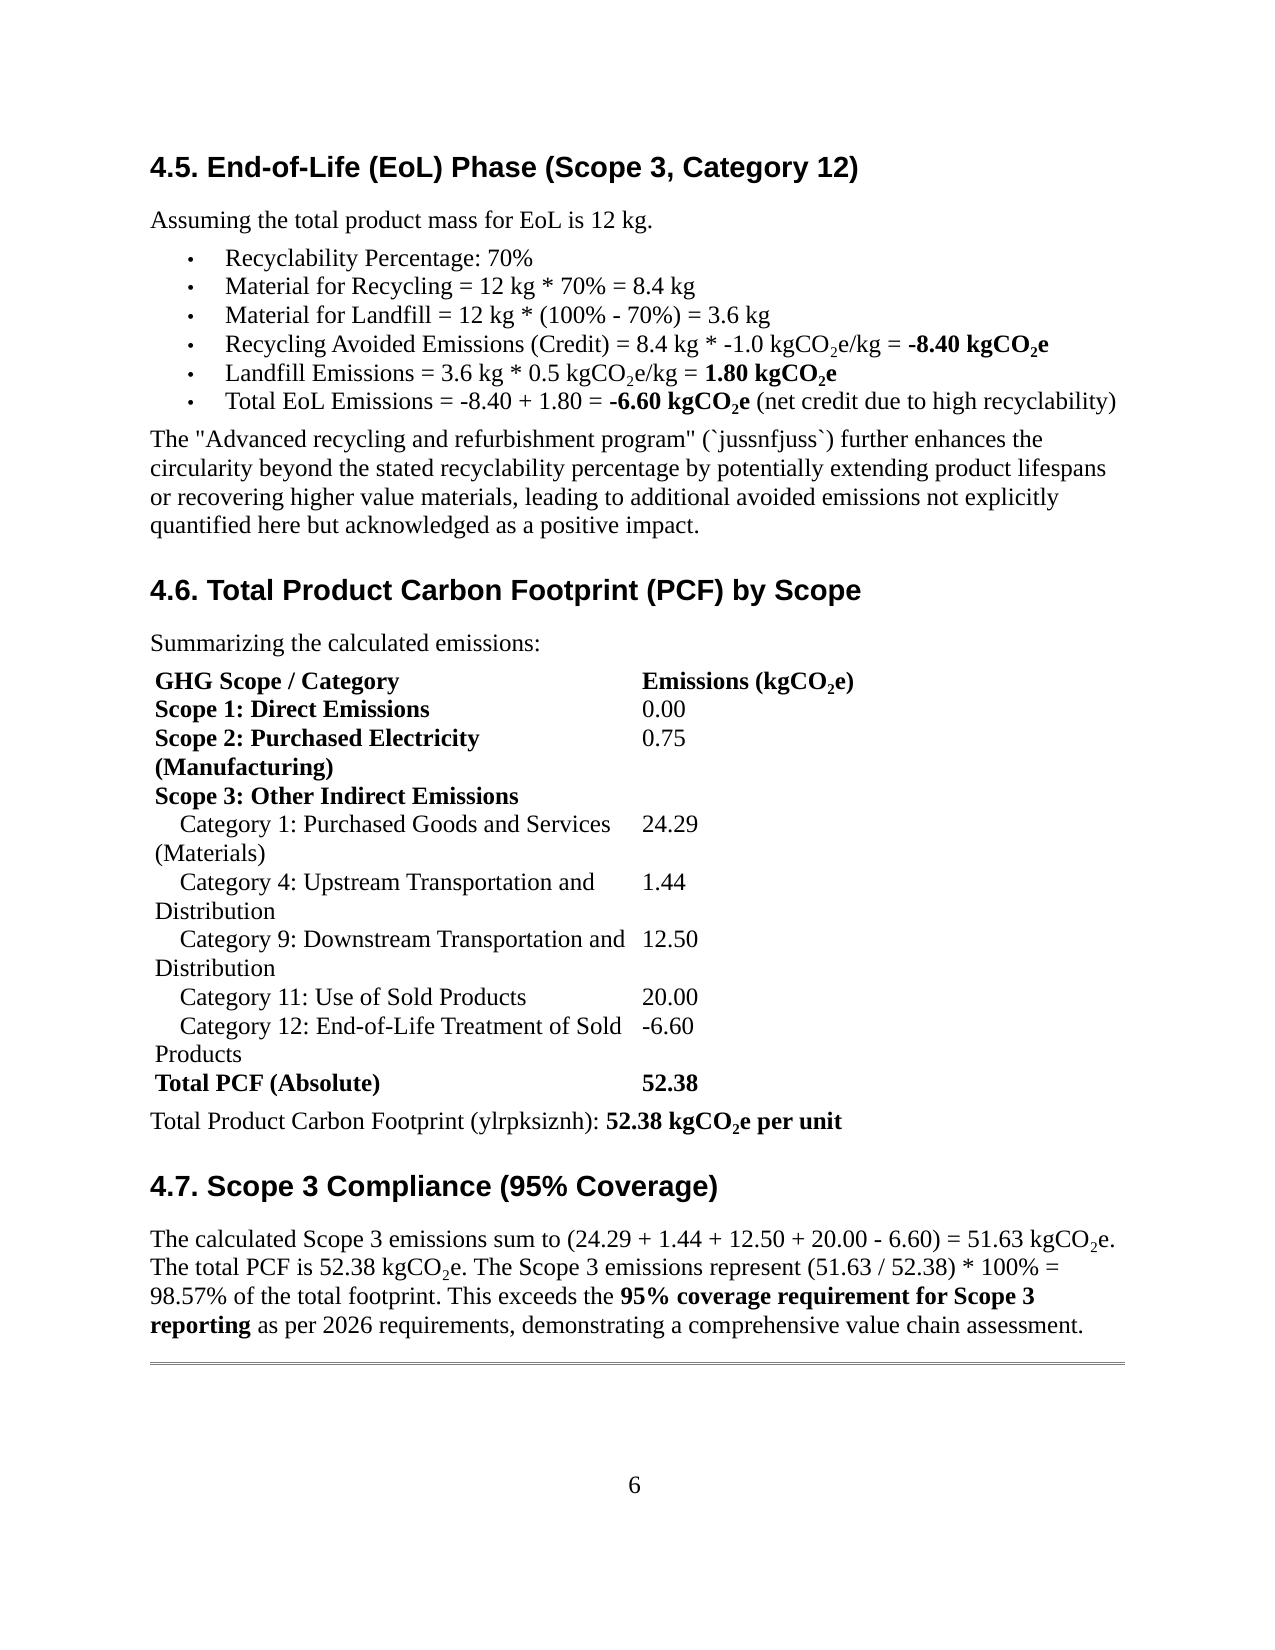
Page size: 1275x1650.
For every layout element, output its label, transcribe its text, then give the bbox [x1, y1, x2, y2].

table_cell 52.38 [638, 1068, 1125, 1097]
table_cell Category 9: Downstream Transportation and Distribution [150, 925, 637, 982]
table_header Emissions (kgCO₂e) [638, 666, 1125, 694]
subtitle 4.6. Total Product Carbon Footprint (PCF) by Scope [150, 573, 1125, 607]
list Total EoL Emissions = -8.40 + 1.80 = -6.60 kgCO₂e (net credit due to high recyclability) [187, 386, 1125, 415]
table_cell Category 4: Upstream Transportation and Distribution [150, 867, 637, 924]
table_cell Category 12: End-of-Life Treatment of Sold Products [150, 1011, 637, 1068]
subtitle 4.7. Scope 3 Compliance (95% Coverage) [150, 1169, 1125, 1202]
table_cell Category 11: Use of Sold Products [150, 982, 637, 1011]
table_cell Scope 2: Purchased Electricity (Manufacturing) [150, 723, 637, 781]
list Recyclability Percentage: 70% [187, 243, 1125, 271]
text Summarizing the calculated emissions: [150, 628, 1125, 657]
subtitle 4.5. End-of-Life (EoL) Phase (Scope 3, Category 12) [150, 150, 1125, 183]
table_header GHG Scope / Category [150, 666, 637, 694]
table_cell 24.29 [638, 810, 1125, 867]
table_cell -6.60 [638, 1011, 1125, 1068]
list Material for Recycling = 12 kg * 70% = 8.4 kg [187, 271, 1125, 300]
text Assuming the total product mass for EoL is 12 kg. [150, 205, 1125, 234]
table_cell Category 1: Purchased Goods and Services (Materials) [150, 810, 637, 867]
table_cell 20.00 [638, 982, 1125, 1011]
table_cell 12.50 [638, 925, 1125, 982]
text Total Product Carbon Footprint (ylrpksiznh): 52.38 kgCO₂e per unit [150, 1106, 1125, 1135]
text The calculated Scope 3 emissions sum to (24.29 + 1.44 + 12.50 + 20.00 - 6.60) = 51.63 kgCO₂e. The total PCF is 52.38 kgCO₂e. The Scope 3 emissions represent (51.63 / 52.38) * 100% = 98.57% of the total footprint. This exceeds the 95% coverage requirement for Scope 3 reporting as per 2026 requirements, demonstrating a comprehensive value chain assessment. [150, 1224, 1125, 1339]
table_cell Scope 3: Other Indirect Emissions [150, 781, 637, 809]
table_cell [638, 781, 1125, 809]
table_cell Total PCF (Absolute) [150, 1068, 637, 1097]
table_cell 1.44 [638, 867, 1125, 924]
list Material for Landfill = 12 kg * (100% - 70%) = 3.6 kg [187, 300, 1125, 329]
list Recycling Avoided Emissions (Credit) = 8.4 kg * -1.0 kgCO₂e/kg = -8.40 kgCO₂e [187, 329, 1125, 358]
table_cell Scope 1: Direct Emissions [150, 695, 637, 723]
table_cell 0.00 [638, 695, 1125, 723]
text The "Advanced recycling and refurbishment program" (`jussnfjuss`) further enhances the circularity beyond the stated recyclability percentage by potentially extending product lifespans or recovering higher value materials, leading to additional avoided emissions not explicitly quantified here but acknowledged as a positive impact. [150, 424, 1125, 539]
list Landfill Emissions = 3.6 kg * 0.5 kgCO₂e/kg = 1.80 kgCO₂e [187, 358, 1125, 386]
table_cell 0.75 [638, 723, 1125, 781]
